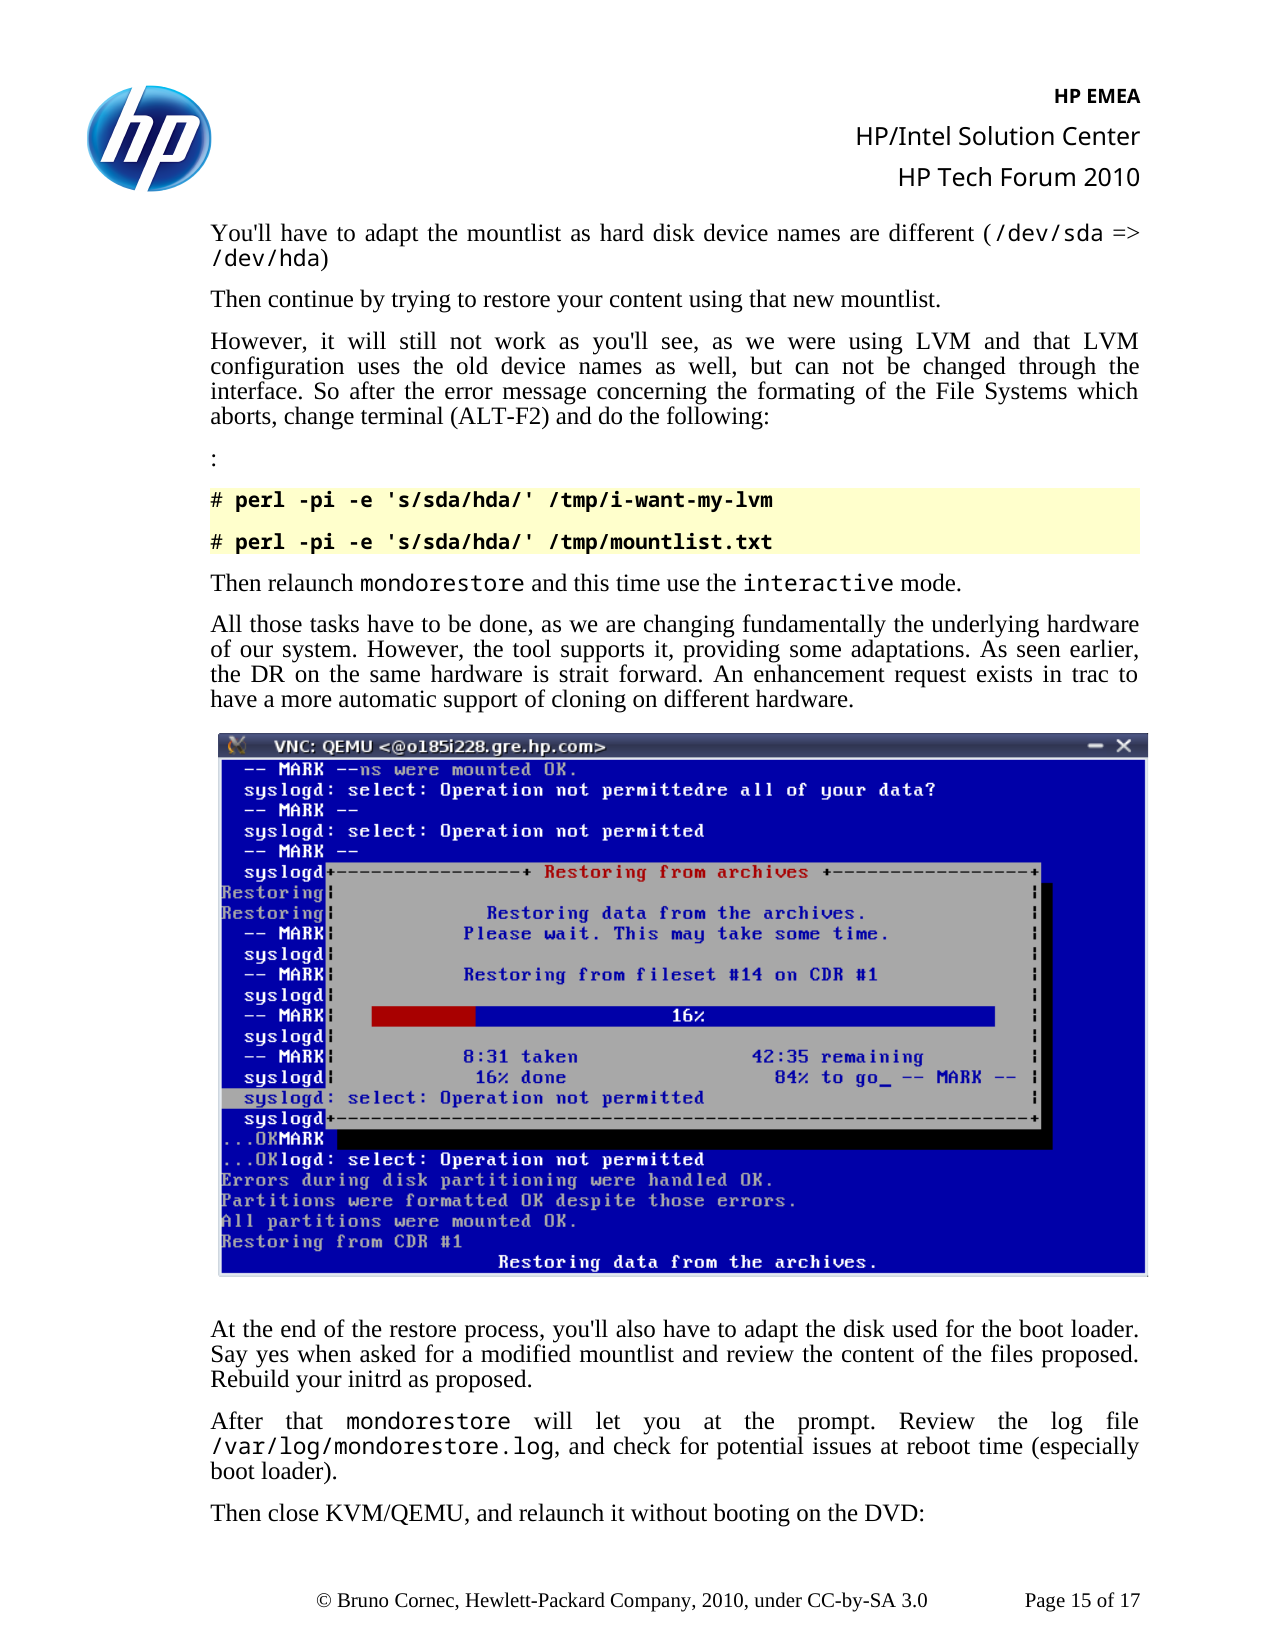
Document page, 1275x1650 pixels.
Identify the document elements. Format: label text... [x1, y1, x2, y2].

text However, it will still not work as you'll see, as we were using LVM and that LVM configuration uses the old device names as well, but can not be changed through the interface. So after the error message concerning the formating of the File Systems which aborts, change terminal (ALT-F2) and do the following: [210, 329, 1140, 429]
text # perl -pi -e 's/sda/hda/' /tmp/mountlist.txt [210, 529, 1140, 554]
picture [86, 85, 212, 192]
text Then close KVM/QEMU, and relaunch it without booting on the DVD: [210, 1501, 1140, 1526]
text After that mondorestore will let you at the prompt. Review the log file /var/log/mondorestore.log, and check for potential issues at reboot time (especially boot loader). [210, 1409, 1140, 1484]
text Then continue by trying to restore your content using that new mountlist. [210, 288, 1140, 313]
text You'll have to adapt the mountlist as hard disk device names are different (/dev/sda => /dev/hda) [210, 221, 1140, 271]
text All those tasks have to be done, as we are changing fundamentally the underlying hardware of our system. However, the tool supports it, providing some adaptations. As seen earlier, the DR on the same hardware is strait forward. An enhancement request exists in trac to have a more automatic support of cloning on different hardware. [210, 613, 1140, 713]
text : [210, 446, 1140, 471]
text # perl -pi -e 's/sda/hda/' /tmp/i-want-my-lvm [210, 488, 1140, 513]
picture [218, 733, 1149, 1277]
text Then relaunch mondorestore and this time use the interactive mode. [210, 571, 1140, 596]
text At the end of the restore process, you'll also have to adapt the disk used for the boot loader. Say yes when asked for a modified mountlist and review the content of the files proposed. Rebuild your initrd as proposed. [210, 1318, 1140, 1393]
